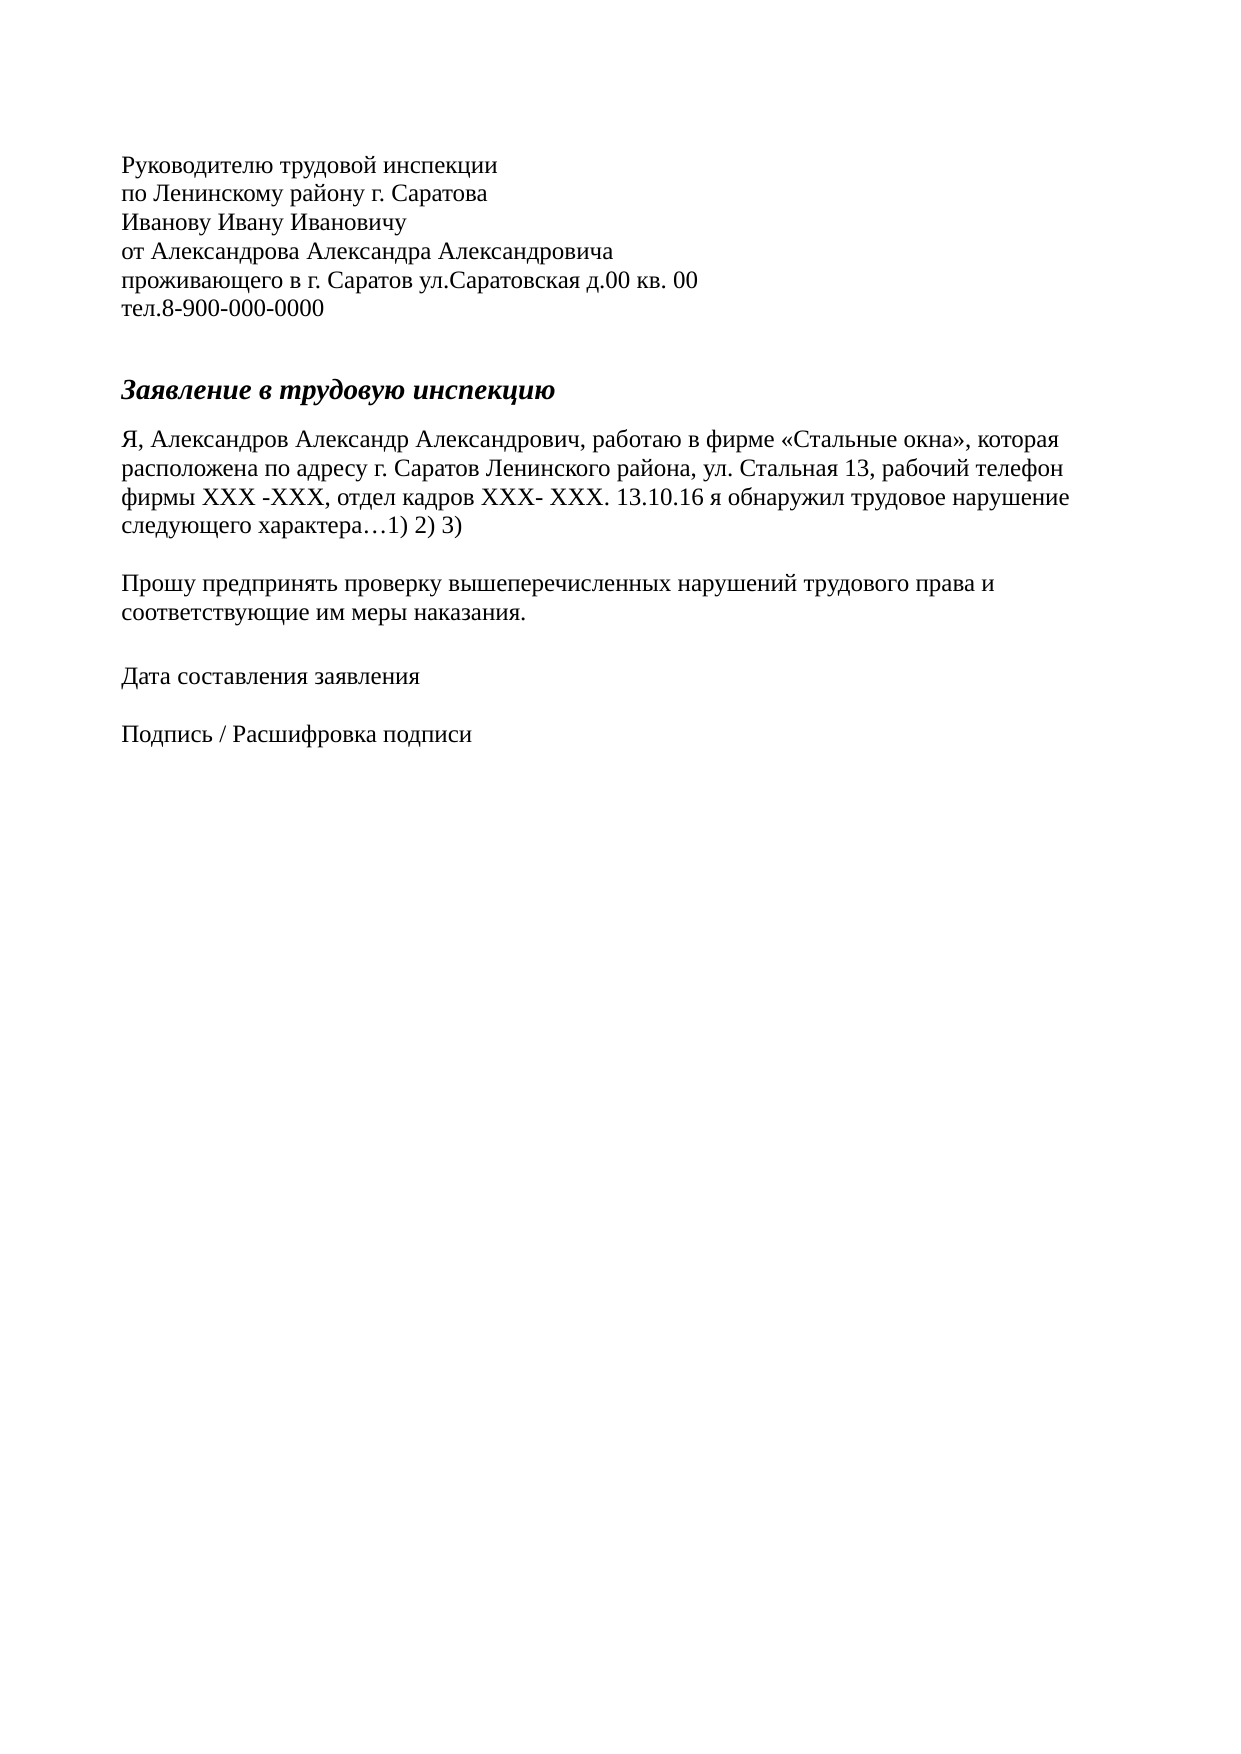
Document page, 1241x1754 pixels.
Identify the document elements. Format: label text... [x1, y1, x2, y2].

table_cell Я, Александров Александр Александрович, работаю в фирме «Стальные окна», которая расположена по адресу г. Саратов Ленинского района, ул. Стальная 13, рабочий телефон фирмы ХХХ -ХХХ, отдел кадров ХХХ- ХХХ. 13.10.16 я обнаружил трудовое нарушение следующего характера…1) 2) 3) Прошу предпринять проверку вышеперечисленных нарушений трудового права и соответствующие им меры наказания. [118, 421, 1122, 658]
table_cell Заявление в трудовую инспекцию [118, 355, 1122, 421]
table_cell Дата составления заявления Подпись / Расшифровка подписи [118, 659, 1122, 781]
table_header Руководителю трудовой инспекции по Ленинскому району г. Саратова Иванову Ивану Ивановичу от Александрова Александра Александровича проживающего в г. Саратов ул.Саратовская д.00 кв. 00 тел.8-900-000-0000 [118, 147, 1122, 355]
